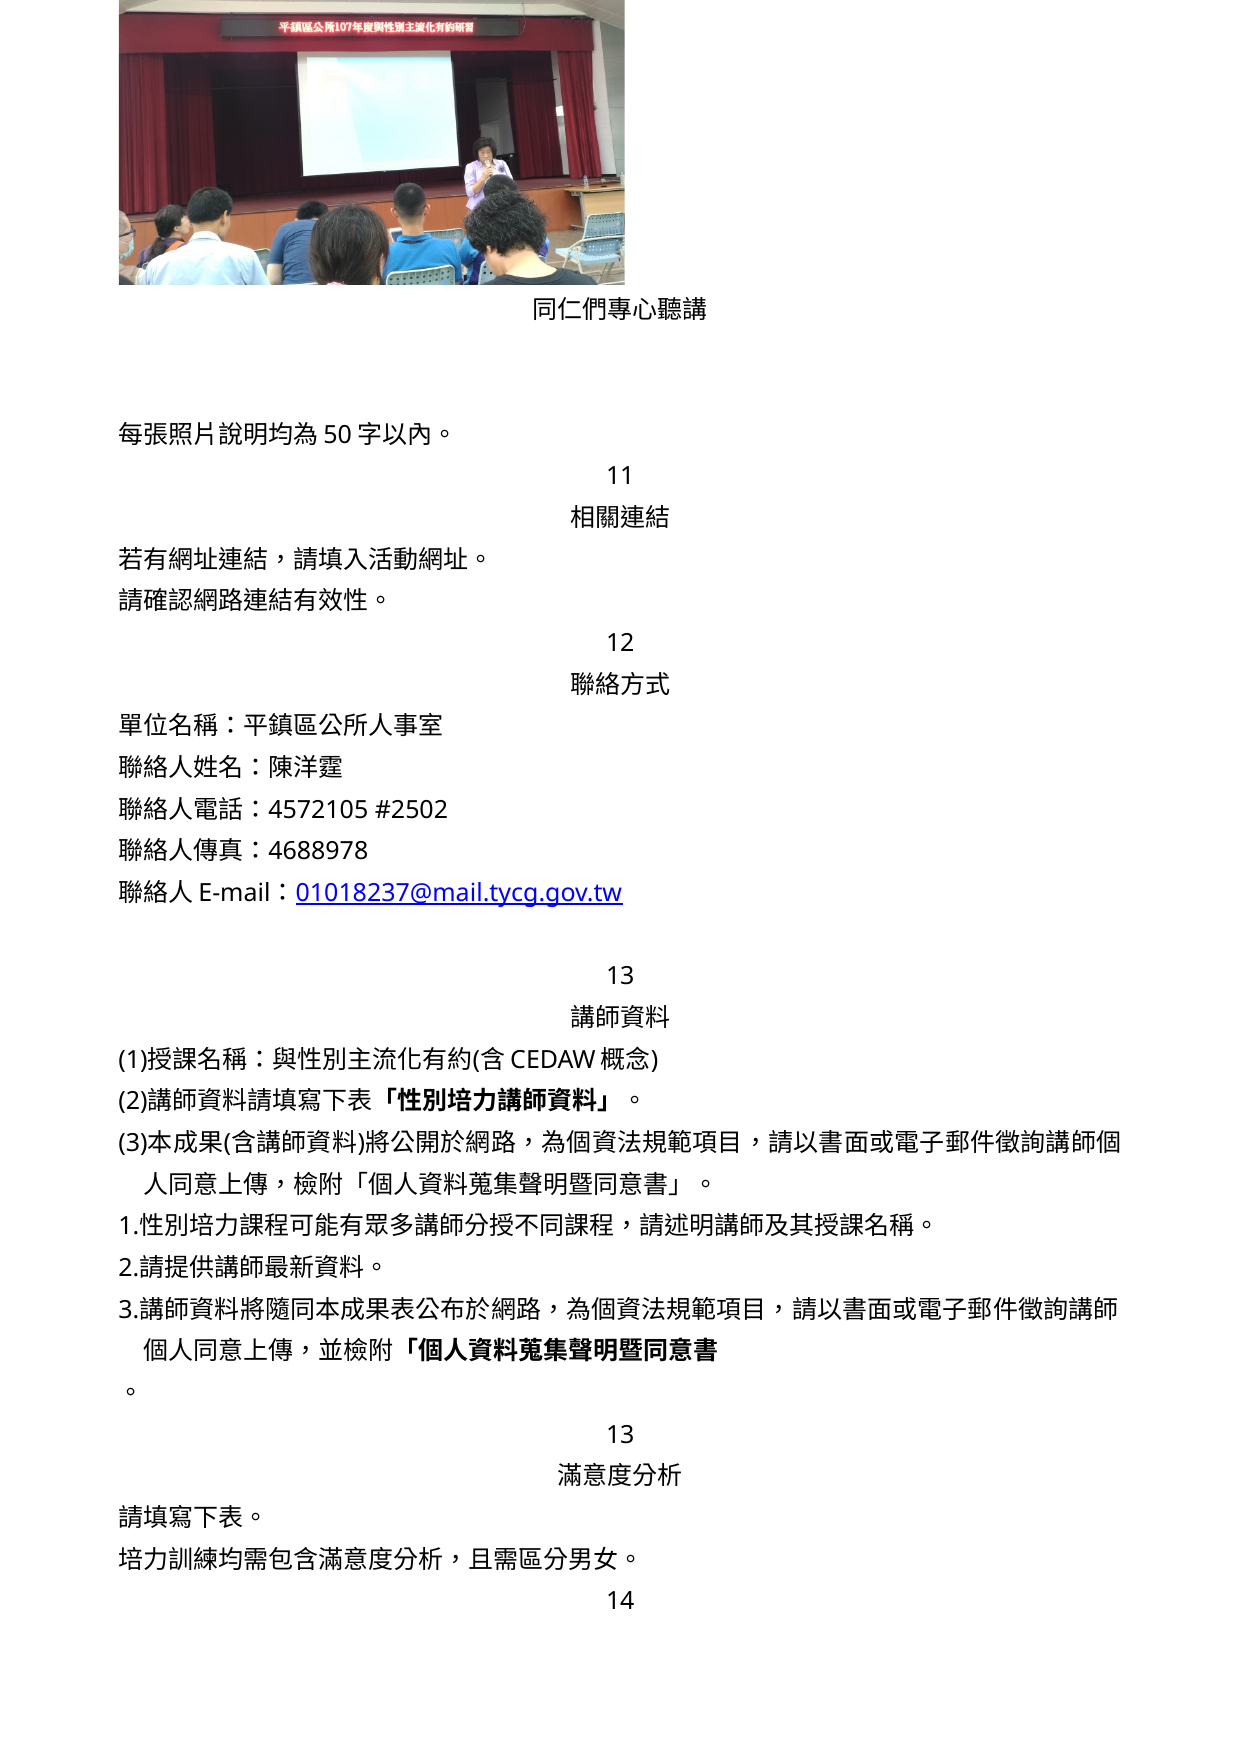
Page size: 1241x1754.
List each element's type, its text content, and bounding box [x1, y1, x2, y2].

text (1)授課名稱：與性別主流化有約(含CEDAW概念) [118, 1035, 1122, 1076]
text 13 [118, 951, 1122, 993]
text 每張照片說明均為50字以內。 [118, 410, 1122, 451]
text 培力訓練均需包含滿意度分析，且需區分男女。 [118, 1535, 1122, 1576]
text 聯絡人姓名：陳洋霆 [118, 743, 1122, 785]
text 3.講師資料將隨同本成果表公布於網路，為個資法規範項目，請以書面或電子郵件徵詢講師個人同意上傳，並檢附「個人資料蒐集聲明暨同意書 [118, 1285, 1122, 1368]
text 聯絡方式 [118, 660, 1122, 701]
text 請填寫下表。 [118, 1493, 1122, 1535]
text 相關連結 [118, 493, 1122, 535]
text 聯絡人E-mail：01018237@mail.tycg.gov.tw [118, 868, 1122, 910]
text 若有網址連結，請填入活動網址。 [118, 535, 1122, 576]
text 2.請提供講師最新資料。 [118, 1243, 1122, 1285]
text 12 [118, 618, 1122, 660]
text 13 [118, 1410, 1122, 1451]
text 聯絡人電話：4572105 #2502 [118, 785, 1122, 826]
text (2)講師資料請填寫下表「性別培力講師資料」。 [118, 1076, 1122, 1118]
text 11 [118, 451, 1122, 493]
picture [118, 0, 625, 285]
text 講師資料 [118, 993, 1122, 1035]
text 聯絡人傳真：4688978 [118, 826, 1122, 868]
text 滿意度分析 [118, 1451, 1122, 1493]
text 1.性別培力課程可能有眾多講師分授不同課程，請述明講師及其授課名稱。 [118, 1201, 1122, 1243]
text 同仁們專心聽講 [118, 118, 1122, 326]
text 單位名稱：平鎮區公所人事室 [118, 701, 1122, 743]
text (3)本成果(含講師資料)將公開於網路，為個資法規範項目，請以書面或電子郵件徵詢講師個人同意上傳，檢附「個人資料蒐集聲明暨同意書」。 [118, 1118, 1122, 1201]
text 請確認網路連結有效性。 [118, 576, 1122, 618]
text 。 [118, 1368, 1122, 1410]
text 14 [118, 1576, 1122, 1618]
